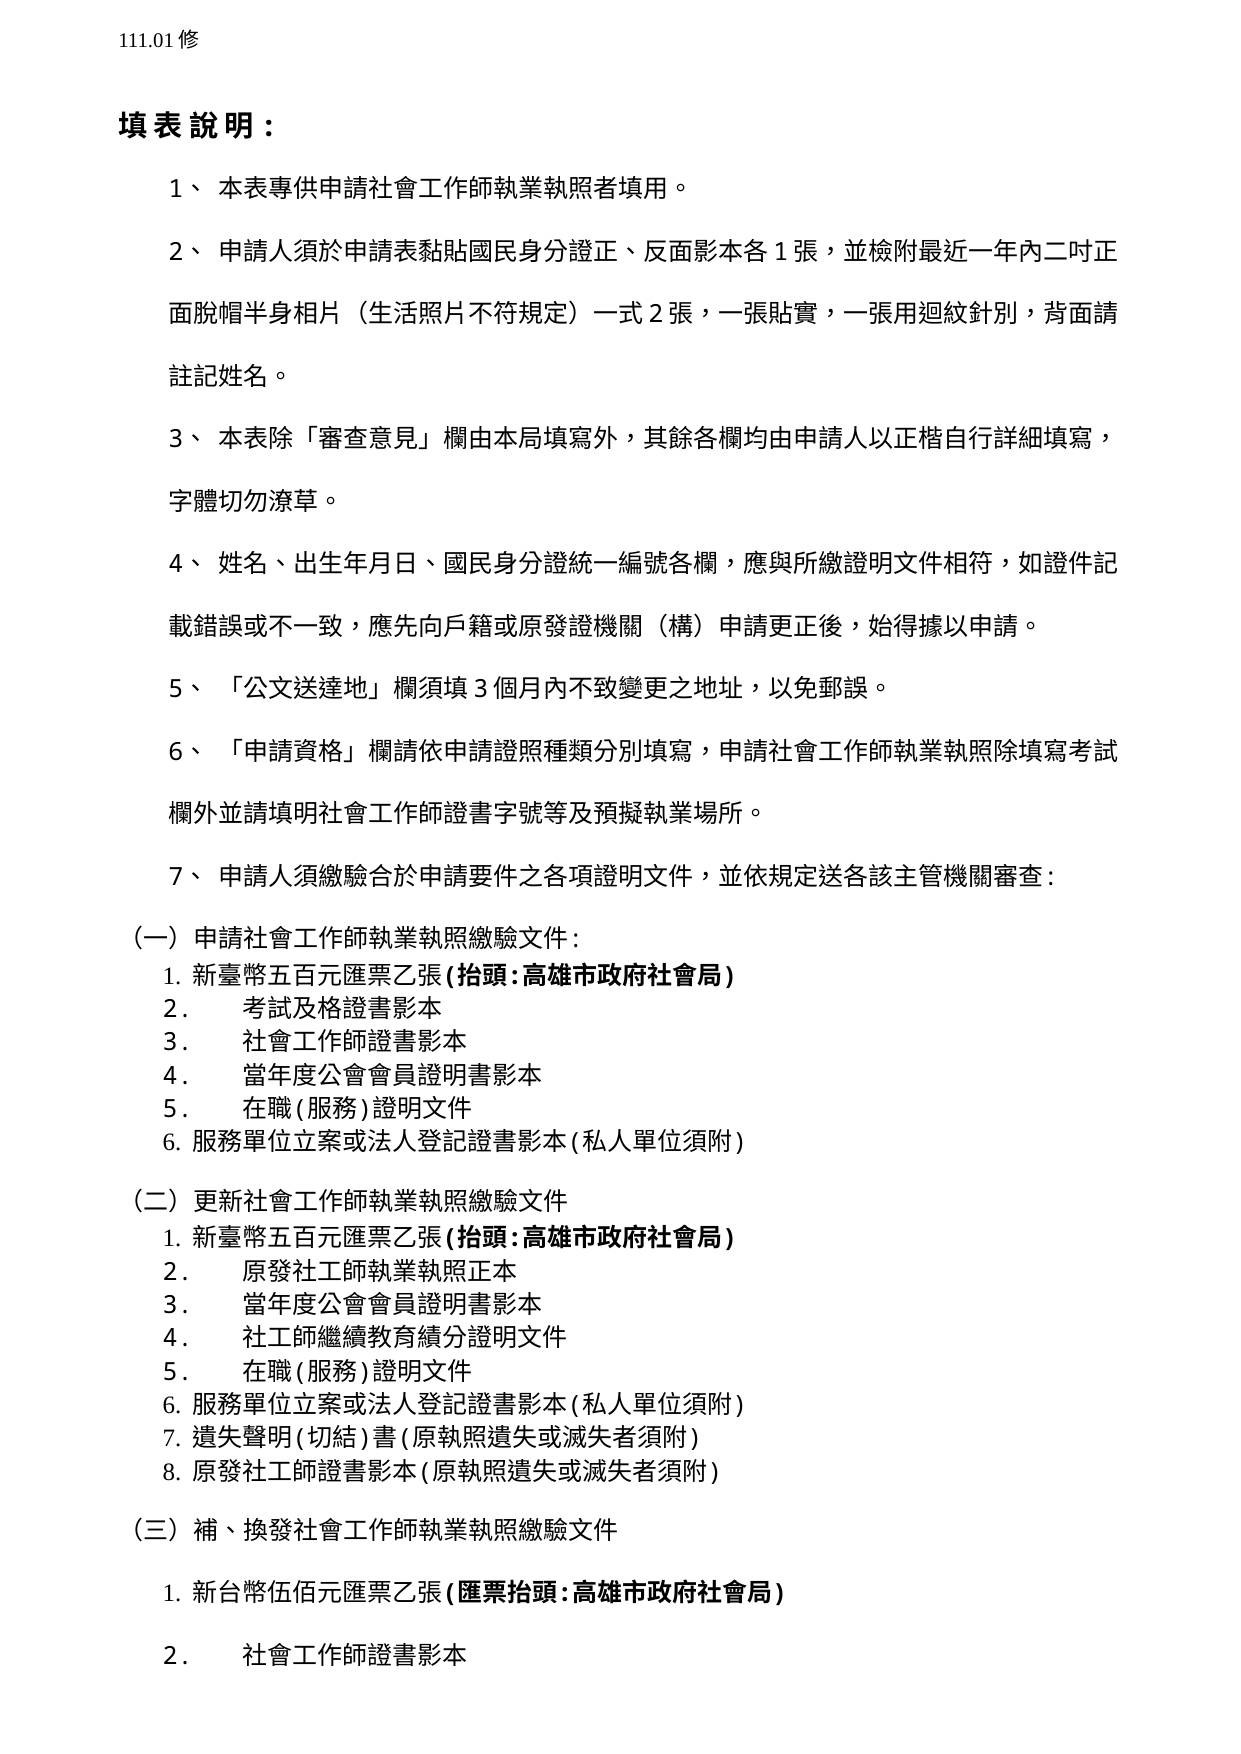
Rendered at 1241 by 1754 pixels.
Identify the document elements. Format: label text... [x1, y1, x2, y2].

text （三）補、換發社會工作師執業執照繳驗文件 [118, 1487, 1122, 1549]
list 新台幣伍佰元匯票乙張(匯票抬頭:高雄市政府社會局) [162, 1549, 1122, 1612]
text （一）申請社會工作師執業執照繳驗文件: [118, 895, 1122, 957]
list 申請人須於申請表黏貼國民身分證正、反面影本各1張，並檢附最近一年內二吋正面脫帽半身相片（生活照片不符規定）一式2張，一張貼實，一張用迴紋針別，背面請註記姓名。 [168, 207, 1122, 395]
list 當年度公會會員證明書影本 [162, 1287, 1122, 1320]
list 在職(服務)證明文件 [162, 1353, 1122, 1387]
list 新臺幣五百元匯票乙張(抬頭:高雄市政府社會局) [162, 957, 1122, 991]
list 社會工作師證書影本 [162, 1024, 1122, 1057]
list 姓名、出生年月日、國民身分證統一編號各欄，應與所繳證明文件相符，如證件記載錯誤或不一致，應先向戶籍或原發證機關（構）申請更正後，始得據以申請。 [168, 520, 1122, 645]
list 當年度公會會員證明書影本 [162, 1057, 1122, 1091]
list 申請人須繳驗合於申請要件之各項證明文件，並依規定送各該主管機關審查: [168, 832, 1122, 895]
list 本表除「審查意見」欄由本局填寫外，其餘各欄均由申請人以正楷自行詳細填寫，字體切勿潦草。 [168, 395, 1122, 520]
list 考試及格證書影本 [162, 991, 1122, 1024]
list 服務單位立案或法人登記證書影本(私人單位須附) [162, 1387, 1122, 1420]
list 「申請資格」欄請依申請證照種類分別填寫，申請社會工作師執業執照除填寫考試欄外並請填明社會工作師證書字號等及預擬執業場所。 [168, 707, 1122, 832]
list 在職(服務)證明文件 [162, 1091, 1122, 1124]
list 社會工作師證書影本 [162, 1612, 1122, 1674]
list 服務單位立案或法人登記證書影本(私人單位須附) [162, 1124, 1122, 1157]
list 遺失聲明(切結)書(原執照遺失或滅失者須附) [162, 1420, 1122, 1453]
list 本表專供申請社會工作師執業執照者填用。 [168, 145, 1122, 207]
text 填表說明: [118, 82, 1122, 145]
list 「公文送達地」欄須填3個月內不致變更之地址，以免郵誤。 [168, 645, 1122, 707]
text （二）更新社會工作師執業執照繳驗文件 [118, 1157, 1122, 1220]
list 原發社工師執業執照正本 [162, 1253, 1122, 1287]
list 社工師繼續教育績分證明文件 [162, 1320, 1122, 1353]
list 新臺幣五百元匯票乙張(抬頭:高雄市政府社會局) [162, 1220, 1122, 1253]
list 原發社工師證書影本(原執照遺失或滅失者須附) [162, 1453, 1122, 1487]
